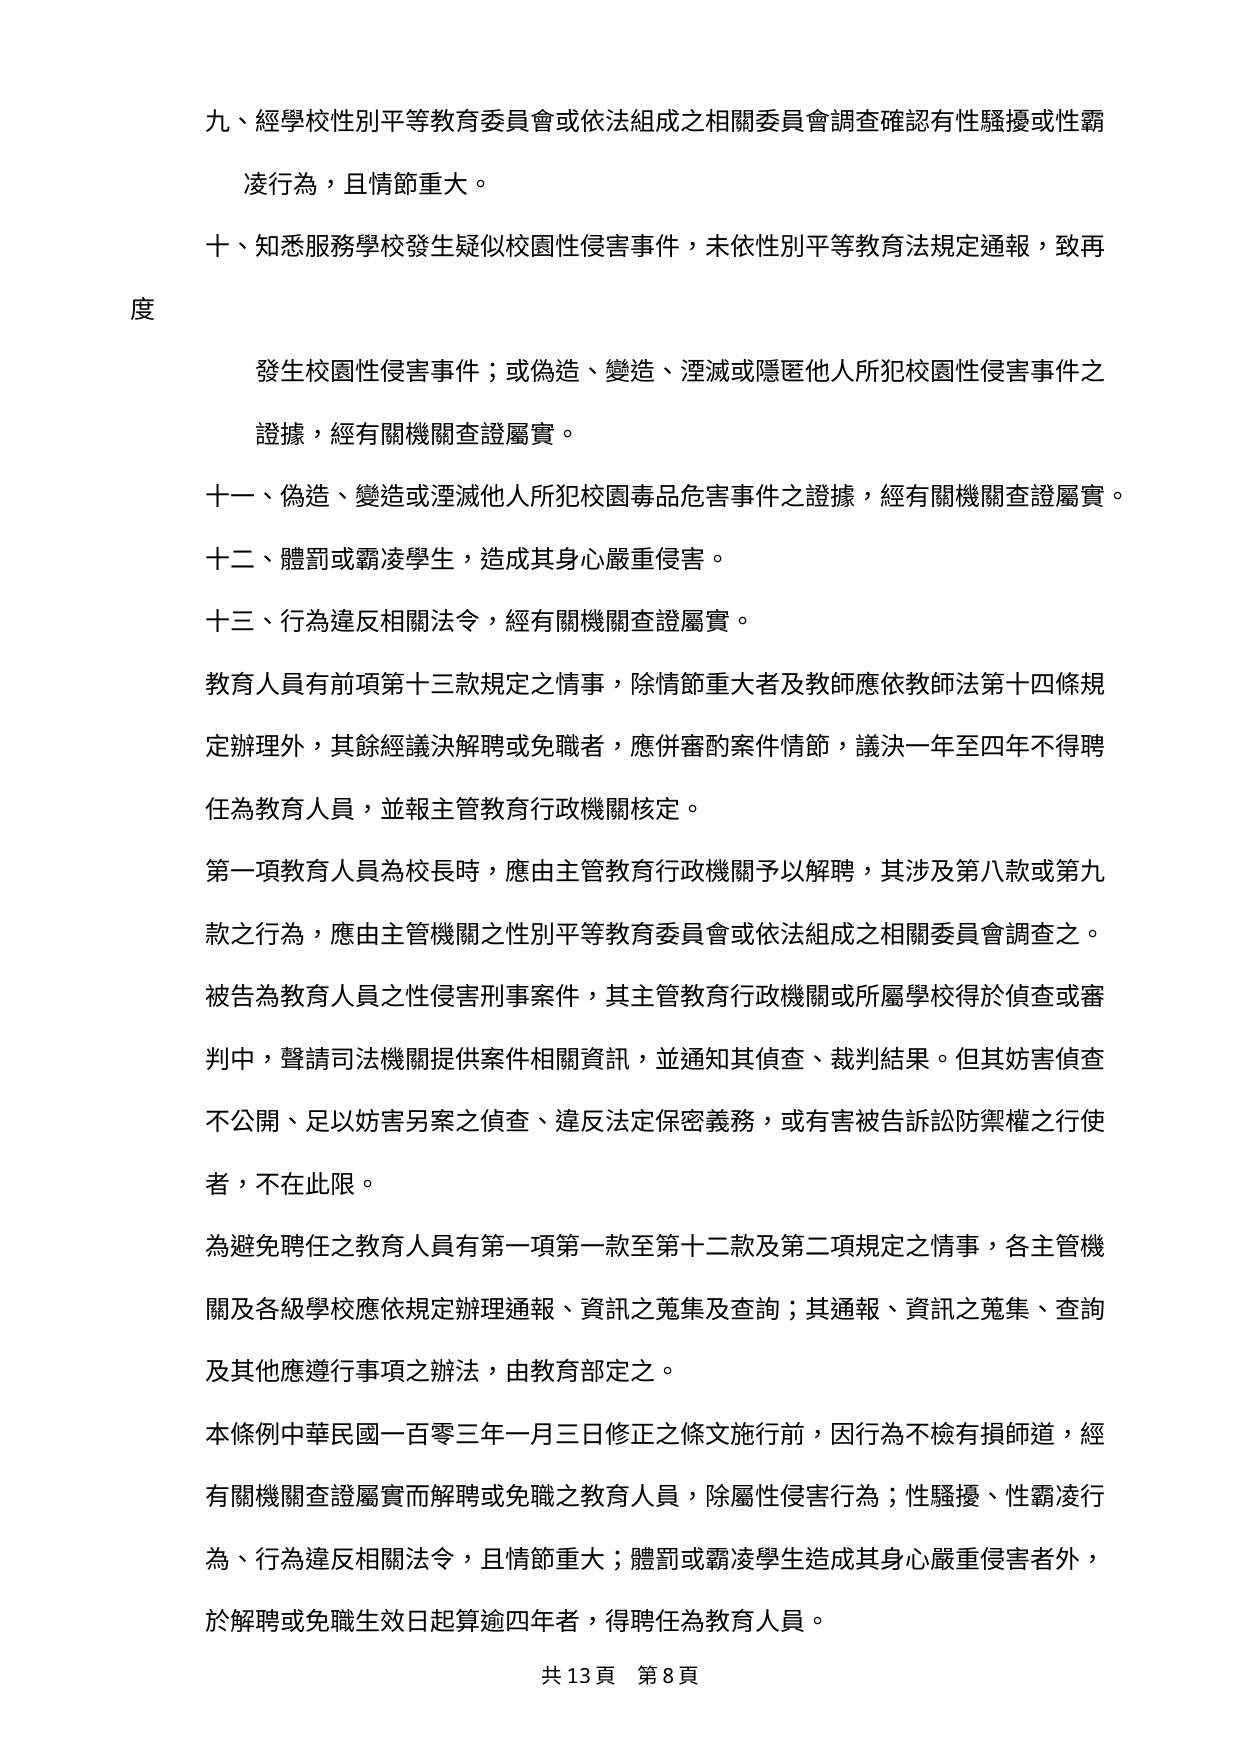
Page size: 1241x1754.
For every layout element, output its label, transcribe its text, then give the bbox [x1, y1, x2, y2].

text 發生校園性侵害事件；或偽造、變造、湮滅或隱匿他人所犯校園性侵害事件之證據，經有關機關查證屬實。 [256, 328, 1122, 453]
text 被告為教育人員之性侵害刑事案件，其主管教育行政機關或所屬學校得於偵查或審判中，聲請司法機關提供案件相關資訊，並通知其偵查、裁判結果。但其妨害偵查不公開、足以妨害另案之偵查、違反法定保密義務，或有害被告訴訟防禦權之行使者，不在此限。 [206, 953, 1122, 1203]
text 為避免聘任之教育人員有第一項第一款至第十二款及第二項規定之情事，各主管機關及各級學校應依規定辦理通報、資訊之蒐集及查詢；其通報、資訊之蒐集、查詢及其他應遵行事項之辦法，由教育部定之。 [206, 1203, 1122, 1391]
text 本條例中華民國一百零三年一月三日修正之條文施行前，因行為不檢有損師道，經有關機關查證屬實而解聘或免職之教育人員，除屬性侵害行為；性騷擾、性霸凌行為、行為違反相關法令，且情節重大；體罰或霸凌學生造成其身心嚴重侵害者外，於解聘或免職生效日起算逾四年者，得聘任為教育人員。 [206, 1391, 1122, 1641]
text 教育人員有前項第十三款規定之情事，除情節重大者及教師應依教師法第十四條規定辦理外，其餘經議決解聘或免職者，應併審酌案件情節，議決一年至四年不得聘任為教育人員，並報主管教育行政機關核定。 [206, 641, 1122, 828]
text 第一項教育人員為校長時，應由主管教育行政機關予以解聘，其涉及第八款或第九款之行為，應由主管機關之性別平等教育委員會或依法組成之相關委員會調查之。 [206, 828, 1122, 953]
text 九、經學校性別平等教育委員會或依法組成之相關委員會調查確認有性騷擾或性霸凌行為，且情節重大。 [206, 78, 1122, 203]
text 十一、偽造、變造或湮滅他人所犯校園毒品危害事件之證據，經有關機關查證屬實。 [118, 453, 1122, 516]
text 十三、行為違反相關法令，經有關機關查證屬實。 [118, 578, 1122, 641]
text 十、知悉服務學校發生疑似校園性侵害事件，未依性別平等教育法規定通報，致再度 [131, 203, 1122, 328]
text 十二、體罰或霸凌學生，造成其身心嚴重侵害。 [118, 516, 1122, 578]
